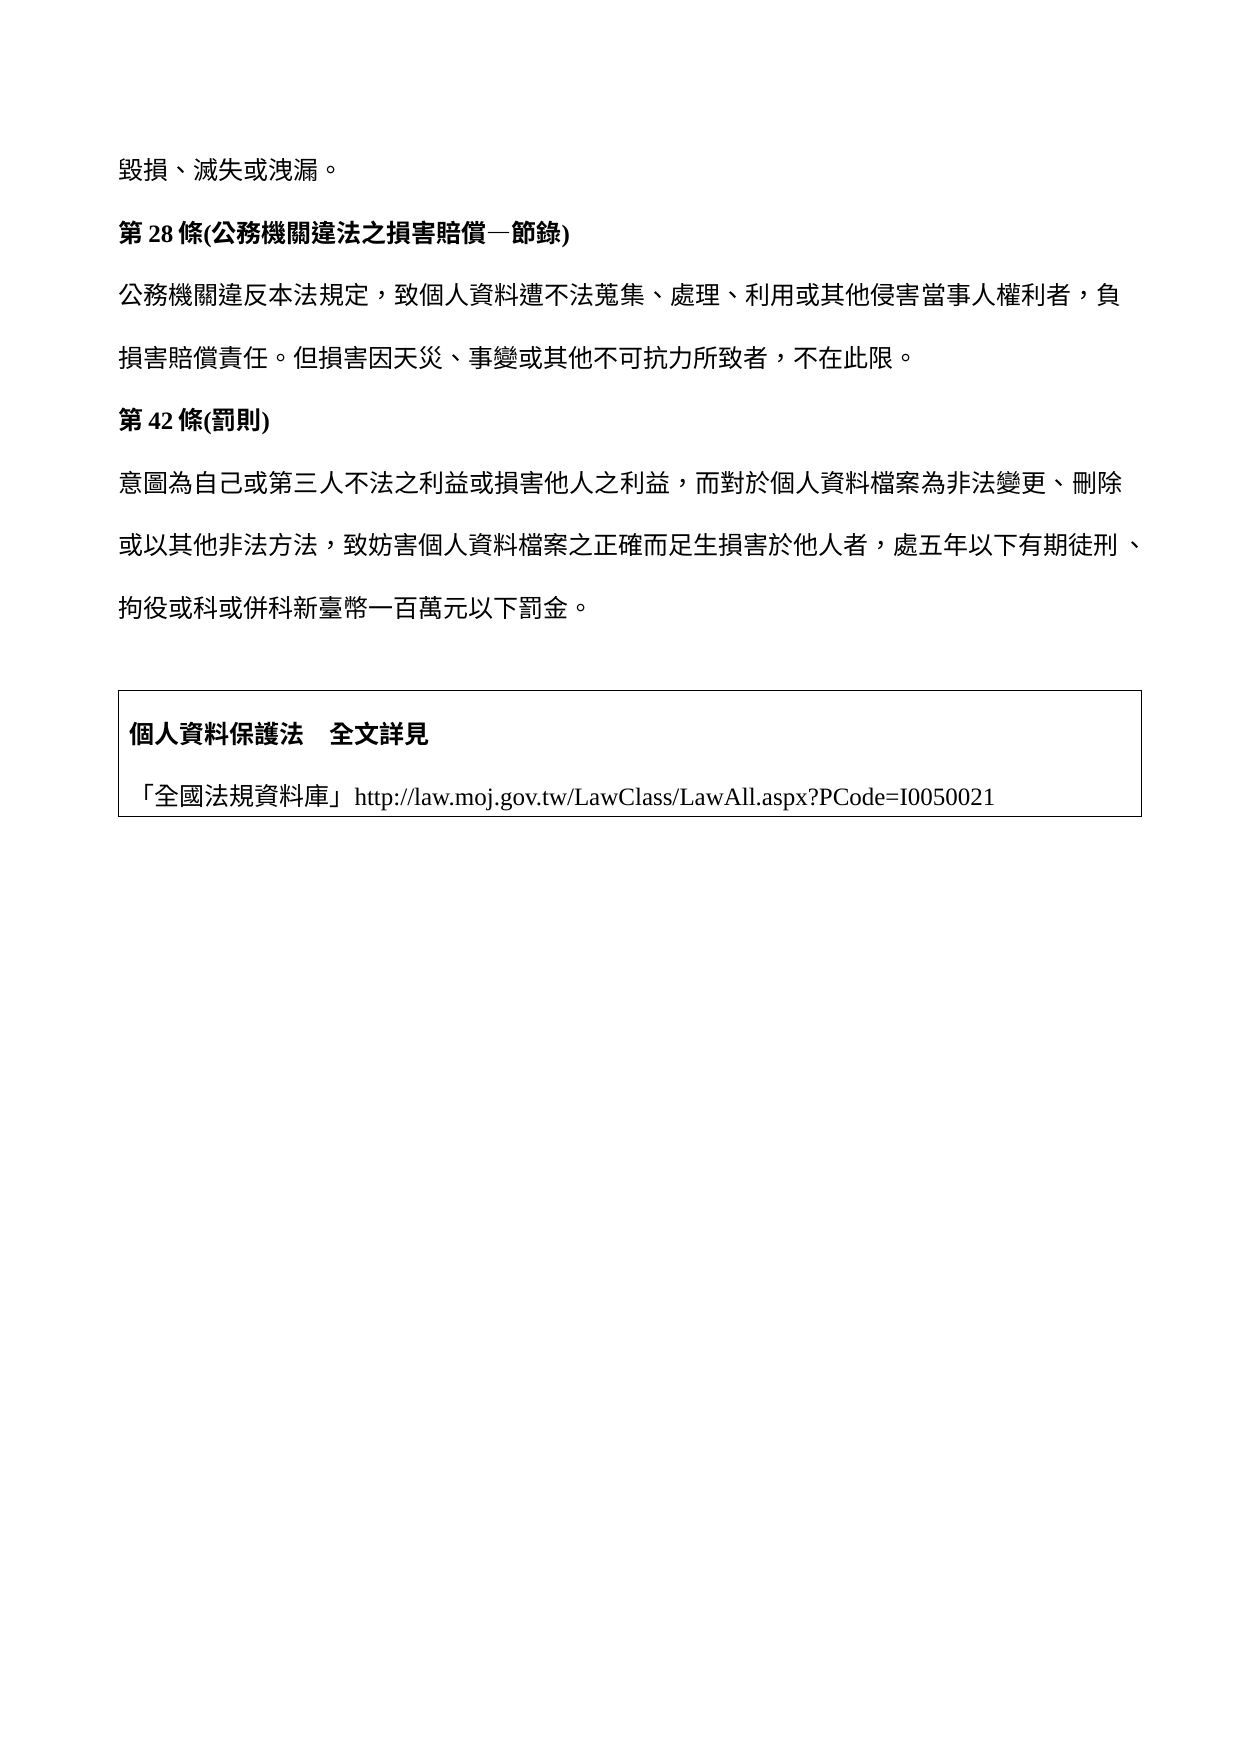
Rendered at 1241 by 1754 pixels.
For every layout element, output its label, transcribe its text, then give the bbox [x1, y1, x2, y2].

text 第42條(罰則) [118, 377, 1122, 439]
text 意圖為自己或第三人不法之利益或損害他人之利益，而對於個人資料檔案為非法變更、刪除或以其他非法方法，致妨害個人資料檔案之正確而足生損害於他人者，處五年以下有期徒刑、拘役或科或併科新臺幣一百萬元以下罰金。 [118, 439, 1122, 627]
text 公務機關保有個人資料檔案者，應指定專人辦理安全維護事項，防止個人資料被竊取、竄改、毀損、滅失或洩漏。 [118, 127, 1122, 189]
table_header 個人資料保護法 全文詳見 「全國法規資料庫」http://law.moj.gov.tw/LawClass/LawAll.aspx?PCode=I0050021 [119, 691, 1141, 816]
text 第28條(公務機關違法之損害賠償—節錄) [118, 189, 1122, 252]
text 公務機關違反本法規定，致個人資料遭不法蒐集、處理、利用或其他侵害當事人權利者，負損害賠償責任。但損害因天災、事變或其他不可抗力所致者，不在此限。 [118, 252, 1122, 377]
